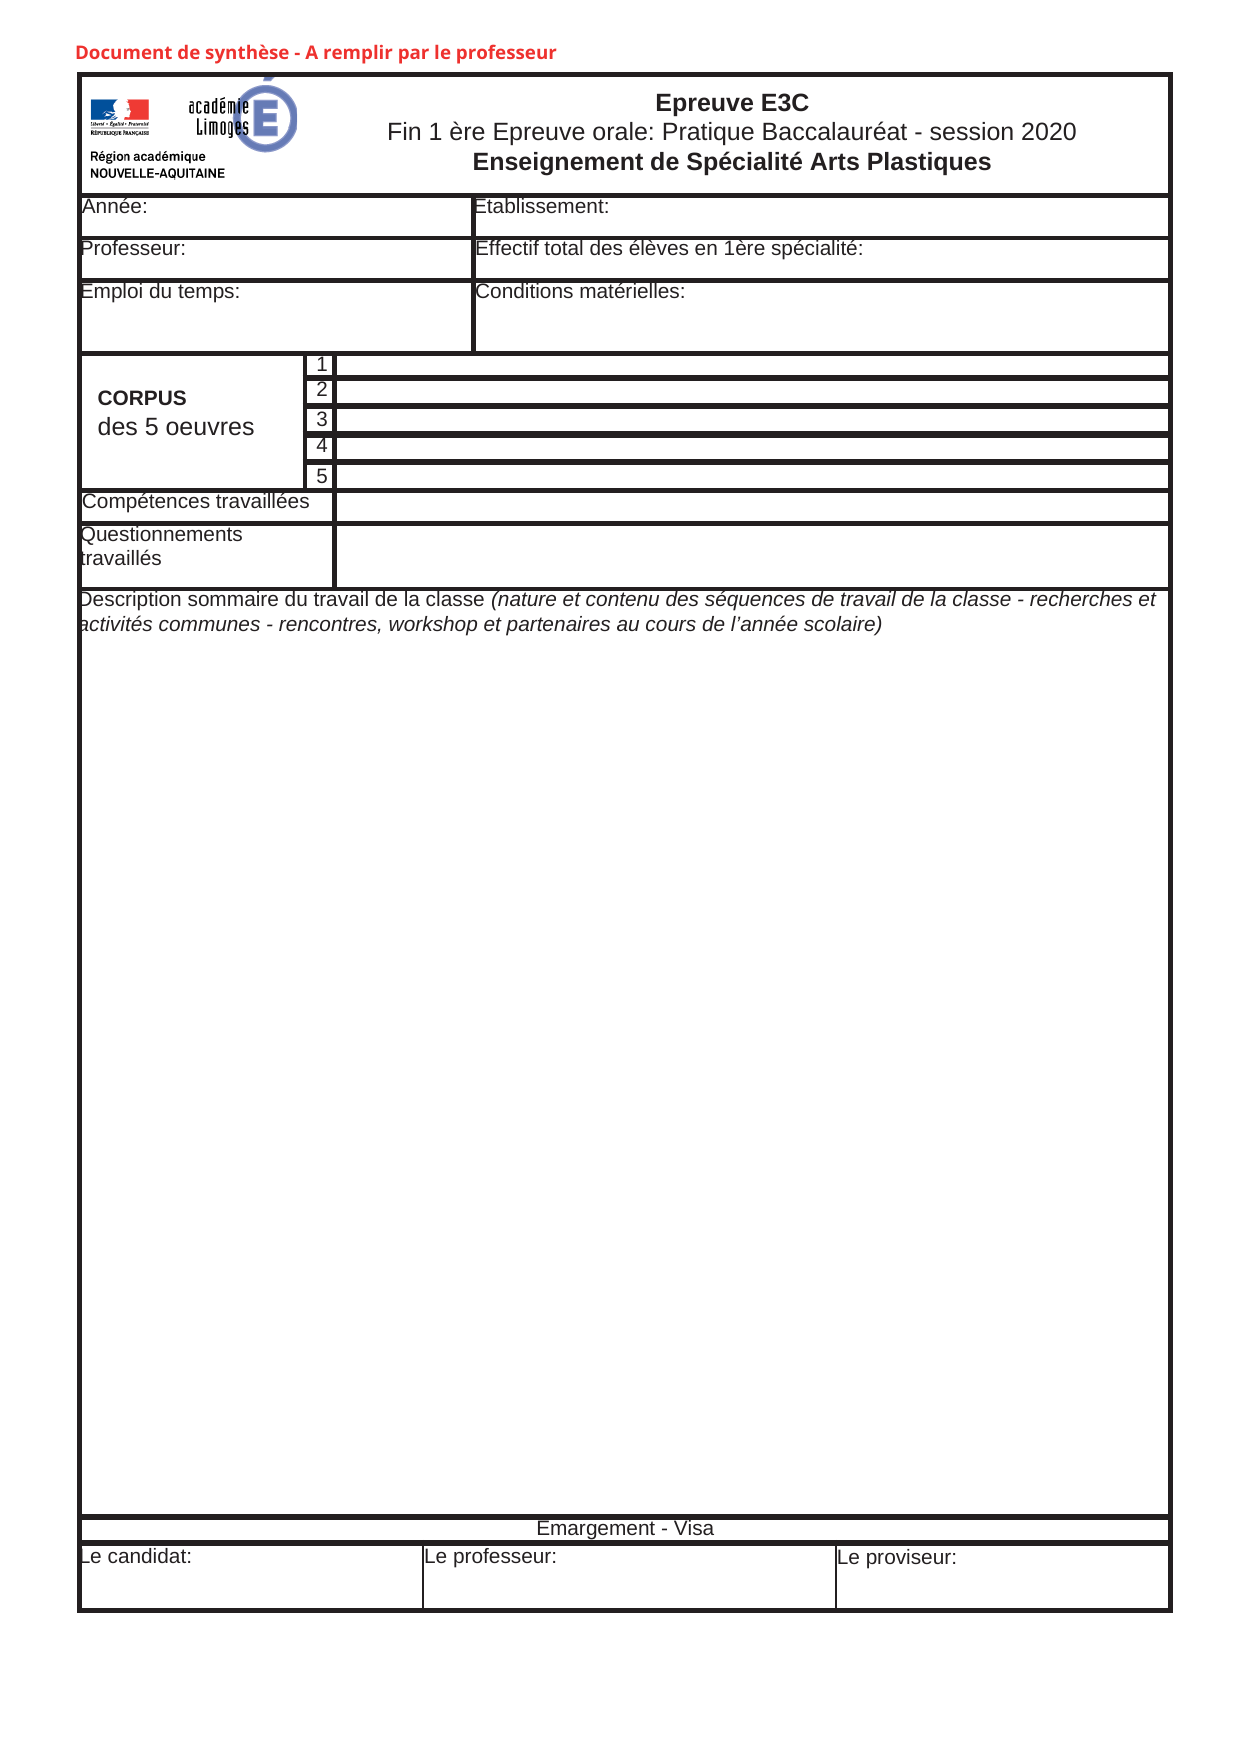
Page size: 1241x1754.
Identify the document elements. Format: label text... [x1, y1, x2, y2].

table_cell [337, 356, 1168, 375]
text Document de synthèse - A remplir par le professeur [75, 39, 1182, 65]
table_cell [337, 493, 1168, 521]
table_cell [337, 438, 1168, 459]
table_cell Le professeur: [424, 1546, 835, 1608]
table_header Epreuve E3C Fin 1 ère Epreuve orale: Pratique Baccalauréat - session 2020 Enseignement de Spécialité Arts Plastiques [82, 77, 1168, 193]
table_cell 4 [307, 438, 332, 459]
table_cell Effectif total des élèves en 1ère spécialité: [476, 240, 1168, 278]
table_cell Conditions matérielles: [476, 283, 1168, 351]
table_cell Description sommaire du travail de la classe (nature et contenu des séquences de travail de la classe - recherches et activités communes - rencontres, workshop et partenaires au cours de l’année scolaire) [82, 591, 1168, 1514]
table_cell Le candidat: [82, 1546, 422, 1608]
table_cell [337, 526, 1168, 586]
table_cell Compétences travaillées [82, 493, 332, 521]
table_cell 5 [307, 465, 332, 488]
table_cell [337, 409, 1168, 431]
table_cell Professeur: [82, 240, 471, 278]
table_cell Etablissement: [476, 198, 1168, 236]
table_cell Emargement - Visa [82, 1520, 1168, 1540]
table_cell CORPUS des 5 oeuvres [82, 356, 303, 488]
table_cell [337, 465, 1168, 488]
table_cell 1 [307, 356, 332, 375]
table_cell 2 [307, 381, 332, 403]
table_cell [337, 381, 1168, 403]
table_cell 3 [307, 409, 332, 431]
table_cell Emploi du temps: [82, 283, 471, 351]
table_cell Le proviseur: [837, 1546, 1168, 1608]
table_cell Année: [82, 198, 471, 236]
table_cell Questionnements travaillés [82, 526, 332, 586]
